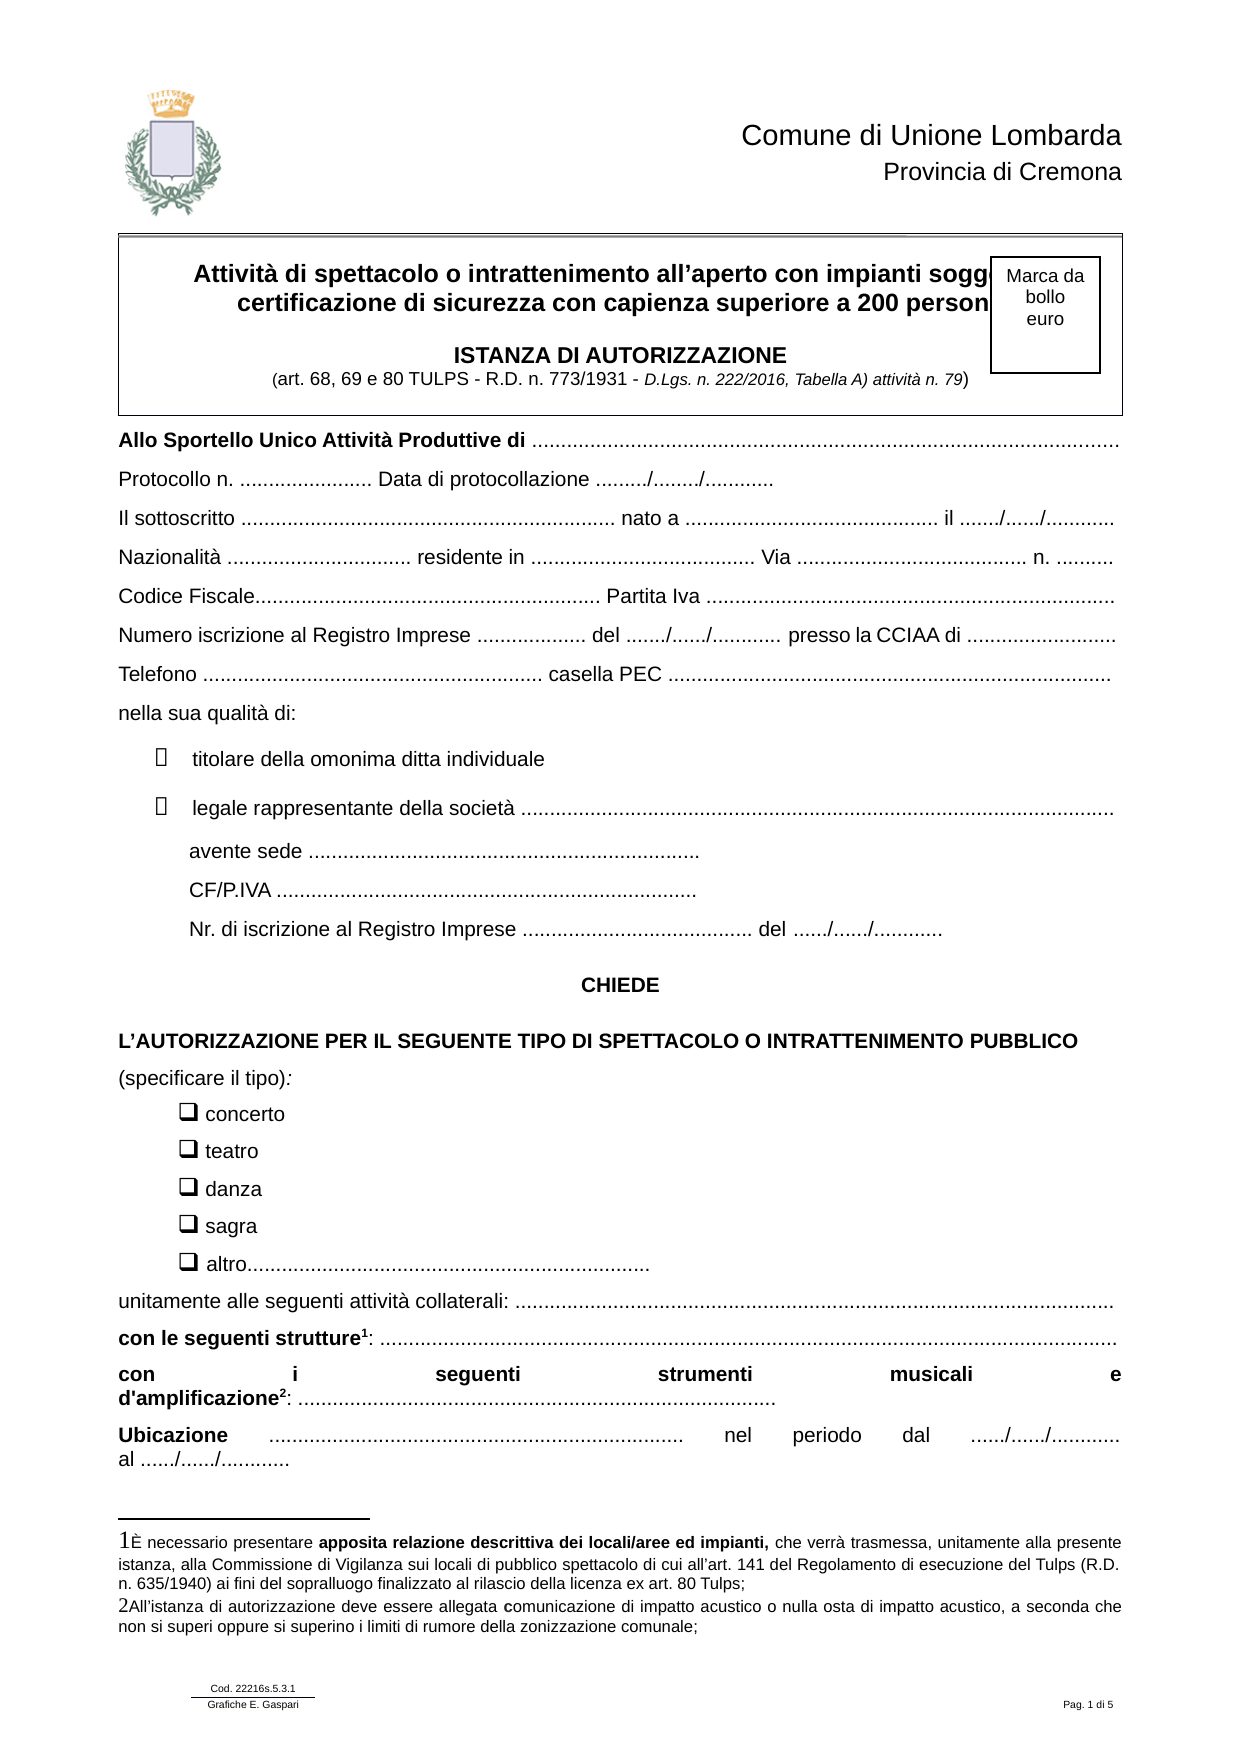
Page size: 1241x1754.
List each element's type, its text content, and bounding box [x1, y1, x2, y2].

text (specificare il tipo): [118, 1065, 1122, 1089]
text È necessario presentare apposita relazione descrittiva dei locali/aree ed impianti, che verrà trasmessa, unitamente alla presente istanza, alla Commissione di Vigilanza sui locali di pubblico spettacolo di cui all’art. 141 del Regolamento di esecuzione del Tulps (R.D. n. 635/1940) ai fini del sopralluogo finalizzato al rilascio della licenza ex art. 80 Tulps; [118, 1526, 1122, 1593]
text con le seguenti strutture: ................................................................................................................................ [118, 1326, 1122, 1350]
text All’istanza di autorizzazione deve essere allegata comunicazione di impatto acustico o nulla osta di impatto acustico, a seconda che non si superi oppure si superino i limiti di rumore della zonizzazione comunale; [118, 1593, 1122, 1636]
table_header Attività di spettacolo o intrattenimento all’aperto con impianti soggetti a certificazione di sicurezza con capienza superiore a 200 persone ISTANZA DI AUTORIZZAZIONE (art. 68, 69 e 80 TULPS - R.D. n. 773/1931 - D.Lgs. n. 222/2016, Tabella A) attività n. 79) [119, 238, 1122, 415]
text  teatro [177, 1139, 1122, 1164]
text Provincia di Cremona [224, 157, 1122, 185]
text  danza [177, 1177, 1122, 1202]
picture [122, 87, 224, 219]
text CHIEDE [118, 973, 1122, 997]
text Numero iscrizione al Registro Imprese ................... del ......./....../............ presso la CCIAA di .......................... [118, 623, 1122, 647]
text unitamente alle seguenti attività collaterali: ........................................................................................................ [118, 1289, 1122, 1313]
text Protocollo n. ....................... Data di protocollazione ........./......../............ [118, 467, 1122, 491]
text Codice Fiscale............................................................ Partita Iva ....................................................................... [118, 584, 1122, 608]
text Allo Sportello Unico Attività Produttive di [118, 428, 1122, 452]
text Nazionalità ................................ residente in ....................................... Via ........................................ n. .......... [118, 545, 1122, 569]
text Comune di Unione Lombarda [224, 118, 1122, 152]
text  titolare della omonima ditta individuale [153, 739, 1122, 773]
text Nr. di iscrizione al Registro Imprese ........................................ del ....../....../............ [189, 917, 1122, 941]
text  concerto [177, 1102, 1122, 1127]
text CF/P.IVA ......................................................................... [189, 878, 1122, 902]
text Telefono ........................................................... casella PEC ............................................................................. [118, 661, 1122, 685]
text  sagra [177, 1214, 1122, 1239]
text nella sua qualità di: [118, 700, 1122, 724]
text avente sede .................................................................... [189, 839, 1122, 863]
text Ubicazione ........................................................................ nel periodo dal ....../....../............ al ....../....../............ [118, 1423, 1122, 1471]
text con i seguenti strumenti musicali e d'amplificazione: ................................................................................... [118, 1362, 1122, 1410]
text L’AUTORIZZAZIONE PER IL SEGUENTE TIPO DI SPETTACOLO O INTRATTENIMENTO PUBBLICO [118, 1029, 1122, 1053]
text Il sottoscritto ................................................................. nato a ............................................ il ......./....../............ [118, 506, 1122, 530]
text  altro...................................................................... [177, 1252, 1122, 1277]
text  legale rappresentante della società ....................................................................................................... [153, 789, 1122, 823]
